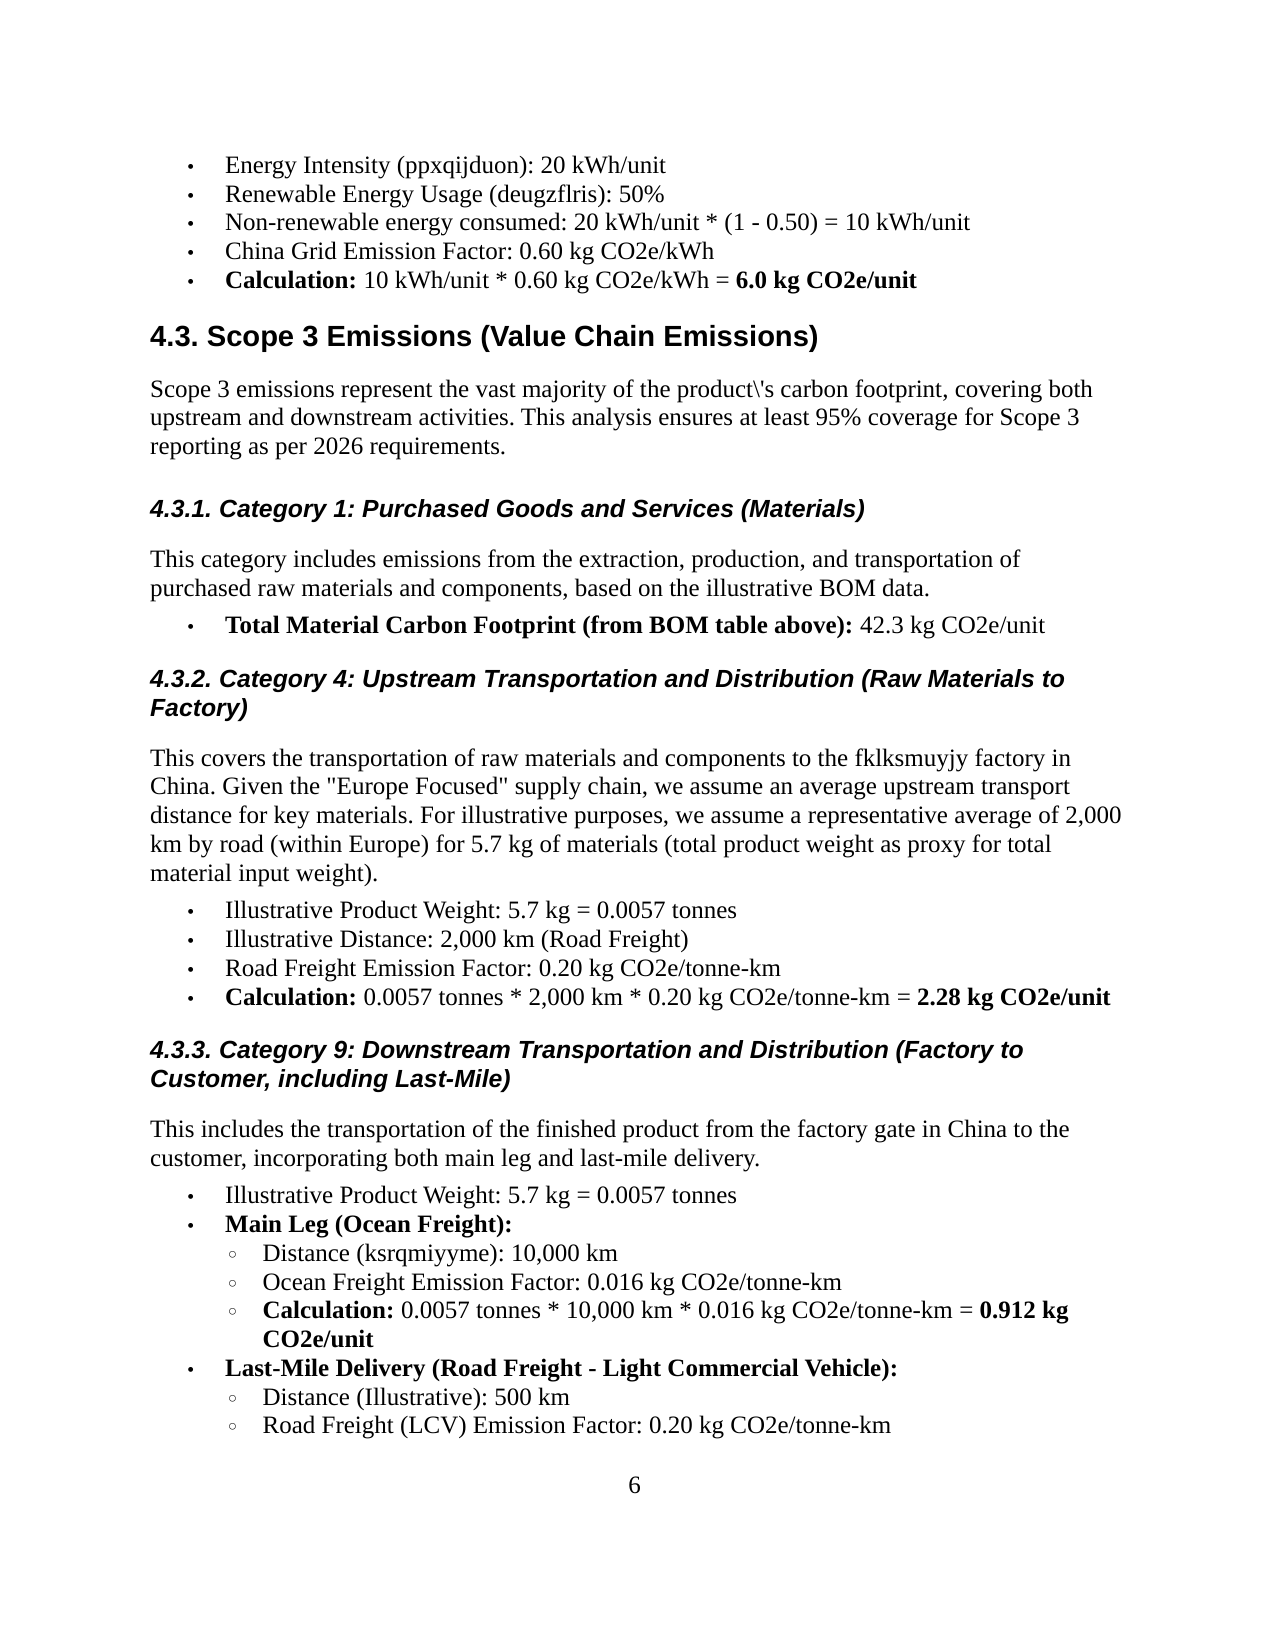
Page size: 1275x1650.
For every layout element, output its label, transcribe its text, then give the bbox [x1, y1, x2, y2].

text This category includes emissions from the extraction, production, and transportation of purchased raw materials and components, based on the illustrative BOM data. [150, 544, 1125, 601]
list Ocean Freight Emission Factor: 0.016 kg CO2e/tonne-km [225, 1267, 1125, 1295]
text This includes the transportation of the finished product from the factory gate in China to the customer, incorporating both main leg and last-mile delivery. [150, 1114, 1125, 1171]
list Illustrative Distance: 2,000 km (Road Freight) [187, 924, 1125, 953]
list Main Leg (Ocean Freight): [187, 1209, 1125, 1238]
subtitle 4.3.1. Category 1: Purchased Goods and Services (Materials) [150, 494, 1125, 522]
subtitle 4.3. Scope 3 Emissions (Value Chain Emissions) [150, 319, 1125, 352]
list Last-Mile Delivery (Road Freight - Light Commercial Vehicle): [187, 1353, 1125, 1382]
subtitle 4.3.2. Category 4: Upstream Transportation and Distribution (Raw Materials to Factory) [150, 664, 1125, 721]
text This covers the transportation of raw materials and components to the fklksmuyjy factory in China. Given the "Europe Focused" supply chain, we assume an average upstream transport distance for key materials. For illustrative purposes, we assume a representative average of 2,000 km by road (within Europe) for 5.7 kg of materials (total product weight as proxy for total material input weight). [150, 743, 1125, 886]
list Calculation: 10 kWh/unit * 0.60 kg CO2e/kWh = 6.0 kg CO2e/unit [187, 265, 1125, 294]
list Renewable Energy Usage (deugzflris): 50% [187, 179, 1125, 207]
list Distance (ksrqmiyyme): 10,000 km [225, 1238, 1125, 1267]
list Energy Intensity (ppxqijduon): 20 kWh/unit [187, 150, 1125, 179]
list Illustrative Product Weight: 5.7 kg = 0.0057 tonnes [187, 1180, 1125, 1209]
list Road Freight Emission Factor: 0.20 kg CO2e/tonne-km [187, 953, 1125, 982]
list Calculation: 0.0057 tonnes * 10,000 km * 0.016 kg CO2e/tonne-km = 0.912 kg CO2e/unit [225, 1295, 1125, 1353]
list Illustrative Product Weight: 5.7 kg = 0.0057 tonnes [187, 895, 1125, 924]
list Distance (Illustrative): 500 km [225, 1382, 1125, 1410]
list Road Freight (LCV) Emission Factor: 0.20 kg CO2e/tonne-km [225, 1410, 1125, 1439]
list Total Material Carbon Footprint (from BOM table above): 42.3 kg CO2e/unit [187, 610, 1125, 639]
list China Grid Emission Factor: 0.60 kg CO2e/kWh [187, 236, 1125, 265]
subtitle 4.3.3. Category 9: Downstream Transportation and Distribution (Factory to Customer, including Last-Mile) [150, 1035, 1125, 1092]
text Scope 3 emissions represent the vast majority of the product\'s carbon footprint, covering both upstream and downstream activities. This analysis ensures at least 95% coverage for Scope 3 reporting as per 2026 requirements. [150, 374, 1125, 460]
list Calculation: 0.0057 tonnes * 2,000 km * 0.20 kg CO2e/tonne-km = 2.28 kg CO2e/unit [187, 982, 1125, 1010]
list Non-renewable energy consumed: 20 kWh/unit * (1 - 0.50) = 10 kWh/unit [187, 207, 1125, 236]
